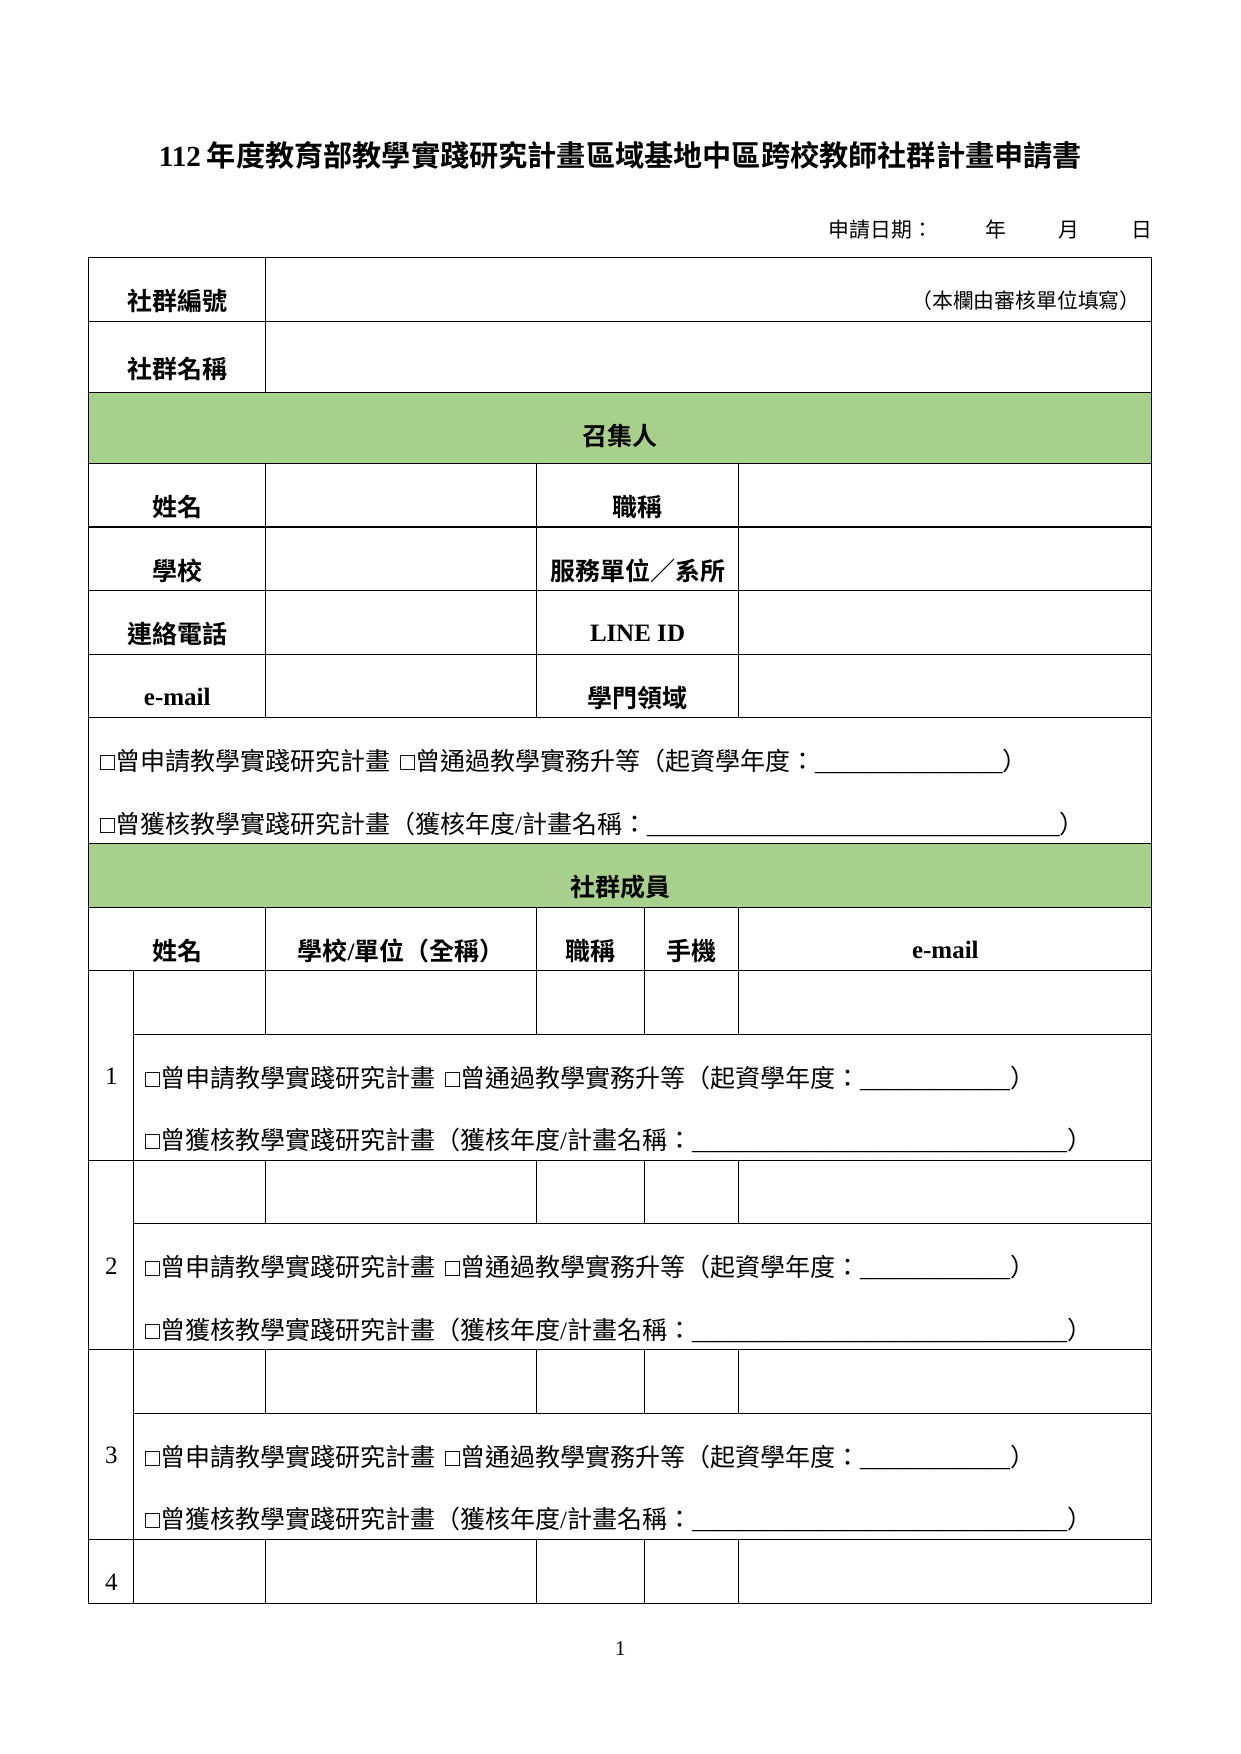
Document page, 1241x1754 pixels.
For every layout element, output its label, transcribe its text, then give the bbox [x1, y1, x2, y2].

table_cell [266, 1540, 536, 1602]
table_cell [739, 1350, 1151, 1413]
table_cell [537, 971, 644, 1034]
table_cell [266, 322, 1151, 392]
table_cell 4 [89, 1540, 133, 1602]
table_cell [134, 1161, 265, 1223]
table_cell LINE ID [537, 591, 738, 653]
table_cell 召集人 [89, 393, 1151, 463]
table_cell [739, 655, 1151, 717]
table_cell [266, 1350, 536, 1413]
text 申請日期： 年 月 日 [89, 187, 1152, 250]
table_cell □曾申請教學實踐研究計畫 □曾通過教學實務升等（起資學年度：____________） □曾獲核教學實踐研究計畫（獲核年度/計畫名稱：______________________________） [134, 1414, 1151, 1539]
table_cell [266, 591, 536, 653]
table_cell 社群名稱 [89, 322, 265, 392]
table_cell [266, 655, 536, 717]
text 112年度教育部教學實踐研究計畫區域基地中區跨校教師社群計畫申請書 [89, 112, 1152, 175]
table_cell e-mail [739, 908, 1151, 970]
table_cell [266, 528, 536, 590]
table_cell 學校/單位（全稱） [266, 908, 536, 970]
table_cell [645, 1350, 738, 1413]
table_cell 職稱 [537, 908, 644, 970]
table_cell 連絡電話 [89, 591, 265, 653]
table_cell 服務單位／系所 [537, 528, 738, 590]
table_cell [266, 971, 536, 1034]
table_cell 姓名 [89, 908, 265, 970]
table_header （本欄由審核單位填寫） [266, 258, 1151, 321]
table_cell [645, 1161, 738, 1223]
table_cell [739, 464, 1151, 526]
table_cell [739, 591, 1151, 653]
table_cell [739, 1161, 1151, 1223]
table_cell 職稱 [537, 464, 738, 526]
table_cell e-mail [89, 655, 265, 717]
table_cell [537, 1540, 644, 1602]
table_cell [537, 1350, 644, 1413]
table_cell [739, 971, 1151, 1034]
table_cell 學門領域 [537, 655, 738, 717]
table_cell 1 [89, 971, 133, 1160]
table_cell 姓名 [89, 464, 265, 526]
table_cell □曾申請教學實踐研究計畫 □曾通過教學實務升等（起資學年度：_______________） □曾獲核教學實踐研究計畫（獲核年度/計畫名稱：_________________________________） [89, 718, 1151, 843]
table_cell [537, 1161, 644, 1223]
table_cell 3 [89, 1350, 133, 1539]
table_cell [739, 1540, 1151, 1602]
table_header 社群編號 [89, 258, 265, 321]
table_cell [739, 528, 1151, 590]
table_cell [134, 971, 265, 1034]
table_cell [645, 1540, 738, 1602]
table_cell □曾申請教學實踐研究計畫 □曾通過教學實務升等（起資學年度：____________） □曾獲核教學實踐研究計畫（獲核年度/計畫名稱：______________________________） [134, 1035, 1151, 1160]
table_cell 社群成員 [89, 844, 1151, 907]
table_cell [645, 971, 738, 1034]
table_cell □曾申請教學實踐研究計畫 □曾通過教學實務升等（起資學年度：____________） □曾獲核教學實踐研究計畫（獲核年度/計畫名稱：______________________________） [134, 1224, 1151, 1349]
table_cell 2 [89, 1161, 133, 1349]
table_cell [266, 1161, 536, 1223]
table_cell [134, 1540, 265, 1602]
table_cell [266, 464, 536, 526]
table_cell [134, 1350, 265, 1413]
table_cell 手機 [645, 908, 738, 970]
table_cell 學校 [89, 528, 265, 590]
